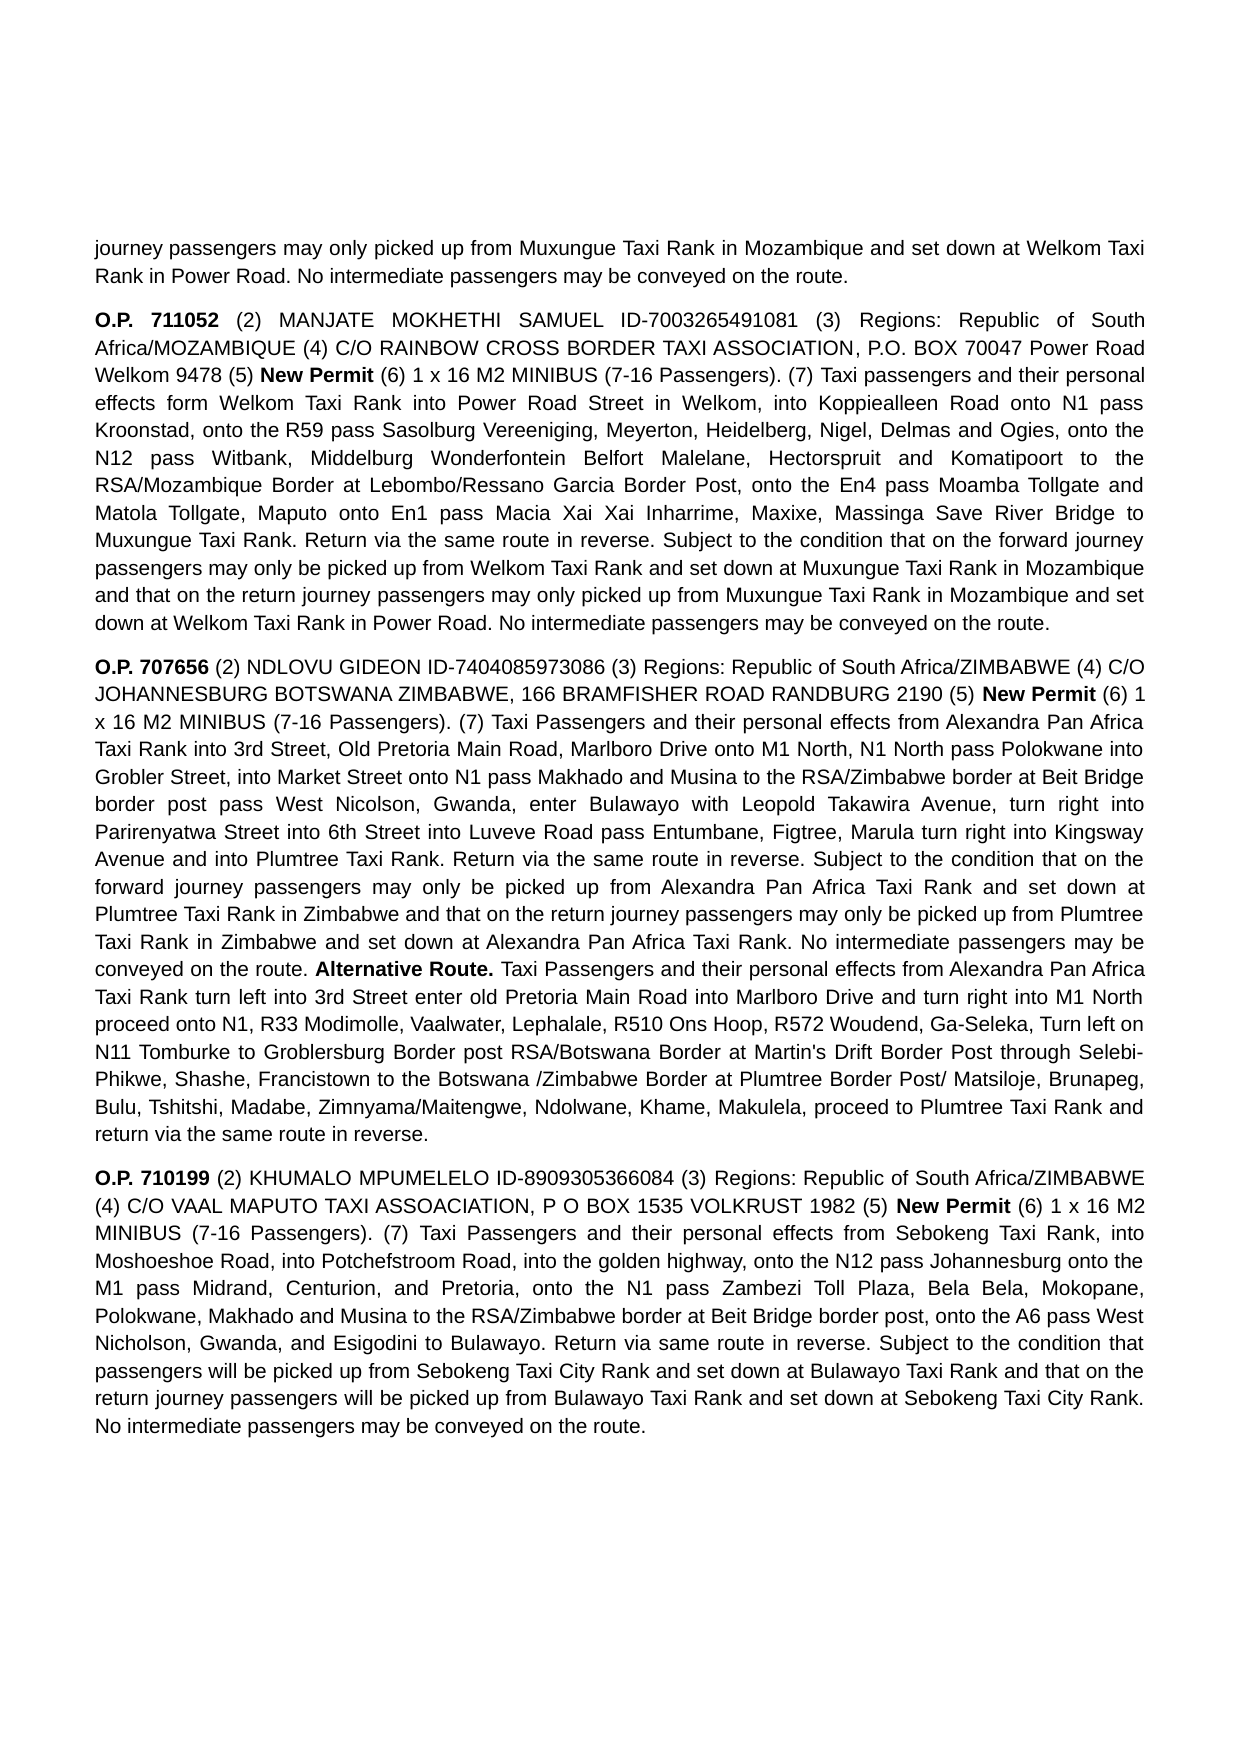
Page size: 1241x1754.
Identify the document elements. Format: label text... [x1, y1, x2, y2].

text journey passengers may only picked up from Muxungue Taxi Rank in Mozambique and set down at Welkom Taxi Rank in Power Road. No intermediate passengers may be conveyed on the route. [94, 236, 1146, 288]
text O.P. 707656 (2) NDLOVU GIDEON ID-7404085973086 (3) Regions: Republic of South Africa/ZIMBABWE (4) C/O JOHANNESBURG BOTSWANA ZIMBABWE, 166 BRAMFISHER ROAD RANDBURG 2190 (5) New Permit (6) 1 x 16 M2 MINIBUS (7-16 Passengers). (7) Taxi Passengers and their personal effects from Alexandra Pan Africa Taxi Rank into 3rd Street, Old Pretoria Main Road, Marlboro Drive onto M1 North, N1 North pass Polokwane into Grobler Street, into Market Street onto N1 pass Makhado and Musina to the RSA/Zimbabwe border at Beit Bridge border post pass West Nicolson, Gwanda, enter Bulawayo with Leopold Takawira Avenue, turn right into Parirenyatwa Street into 6th Street into Luveve Road pass Entumbane, Figtree, Marula turn right into Kingsway Avenue and into Plumtree Taxi Rank. Return via the same route in reverse. Subject to the condition that on the forward journey passengers may only be picked up from Alexandra Pan Africa Taxi Rank and set down at Plumtree Taxi Rank in Zimbabwe and that on the return journey passengers may only be picked up from Plumtree Taxi Rank in Zimbabwe and set down at Alexandra Pan Africa Taxi Rank. No intermediate passengers may be conveyed on the route. Alternative Route. Taxi Passengers and their personal effects from Alexandra Pan Africa Taxi Rank turn left into 3rd Street enter old Pretoria Main Road into Marlboro Drive and turn right into M1 North proceed onto N1, R33 Modimolle, Vaalwater, Lephalale, R510 Ons Hoop, R572 Woudend, Ga-Seleka, Turn left on N11 Tomburke to Groblersburg Border post RSA/Botswana Border at Martin's Drift Border Post through Selebi-Phikwe, Shashe, Francistown to the Botswana /Zimbabwe Border at Plumtree Border Post/ Matsiloje, Brunapeg, Bulu, Tshitshi, Madabe, Zimnyama/Maitengwe, Ndolwane, Khame, Makulela, proceed to Plumtree Taxi Rank and return via the same route in reverse. [94, 654, 1146, 1146]
text O.P. 711052 (2) MANJATE MOKHETHI SAMUEL ID-7003265491081 (3) Regions: Republic of South Africa/MOZAMBIQUE (4) C/O RAINBOW CROSS BORDER TAXI ASSOCIATION, P.O. BOX 70047 Power Road Welkom 9478 (5) New Permit (6) 1 x 16 M2 MINIBUS (7-16 Passengers). (7) Taxi passengers and their personal effects form Welkom Taxi Rank into Power Road Street in Welkom, into Koppiealleen Road onto N1 pass Kroonstad, onto the R59 pass Sasolburg Vereeniging, Meyerton, Heidelberg, Nigel, Delmas and Ogies, onto the N12 pass Witbank, Middelburg Wonderfontein Belfort Malelane, Hectorspruit and Komatipoort to the RSA/Mozambique Border at Lebombo/Ressano Garcia Border Post, onto the En4 pass Moamba Tollgate and Matola Tollgate, Maputo onto En1 pass Macia Xai Xai Inharrime, Maxixe, Massinga Save River Bridge to Muxungue Taxi Rank. Return via the same route in reverse. Subject to the condition that on the forward journey passengers may only be picked up from Welkom Taxi Rank and set down at Muxungue Taxi Rank in Mozambique and that on the return journey passengers may only picked up from Muxungue Taxi Rank in Mozambique and set down at Welkom Taxi Rank in Power Road. No intermediate passengers may be conveyed on the route. [94, 308, 1146, 634]
text O.P. 710199 (2) KHUMALO MPUMELELO ID-8909305366084 (3) Regions: Republic of South Africa/ZIMBABWE (4) C/O VAAL MAPUTO TAXI ASSOACIATION, P O BOX 1535 VOLKRUST 1982 (5) New Permit (6) 1 x 16 M2 MINIBUS (7-16 Passengers). (7) Taxi Passengers and their personal effects from Sebokeng Taxi Rank, into Moshoeshoe Road, into Potchefstroom Road, into the golden highway, onto the N12 pass Johannesburg onto the M1 pass Midrand, Centurion, and Pretoria, onto the N1 pass Zambezi Toll Plaza, Bela Bela, Mokopane, Polokwane, Makhado and Musina to the RSA/Zimbabwe border at Beit Bridge border post, onto the A6 pass West Nicholson, Gwanda, and Esigodini to Bulawayo. Return via same route in reverse. Subject to the condition that passengers will be picked up from Sebokeng Taxi City Rank and set down at Bulawayo Taxi Rank and that on the return journey passengers will be picked up from Bulawayo Taxi Rank and set down at Sebokeng Taxi City Rank. No intermediate passengers may be conveyed on the route. [94, 1166, 1146, 1438]
